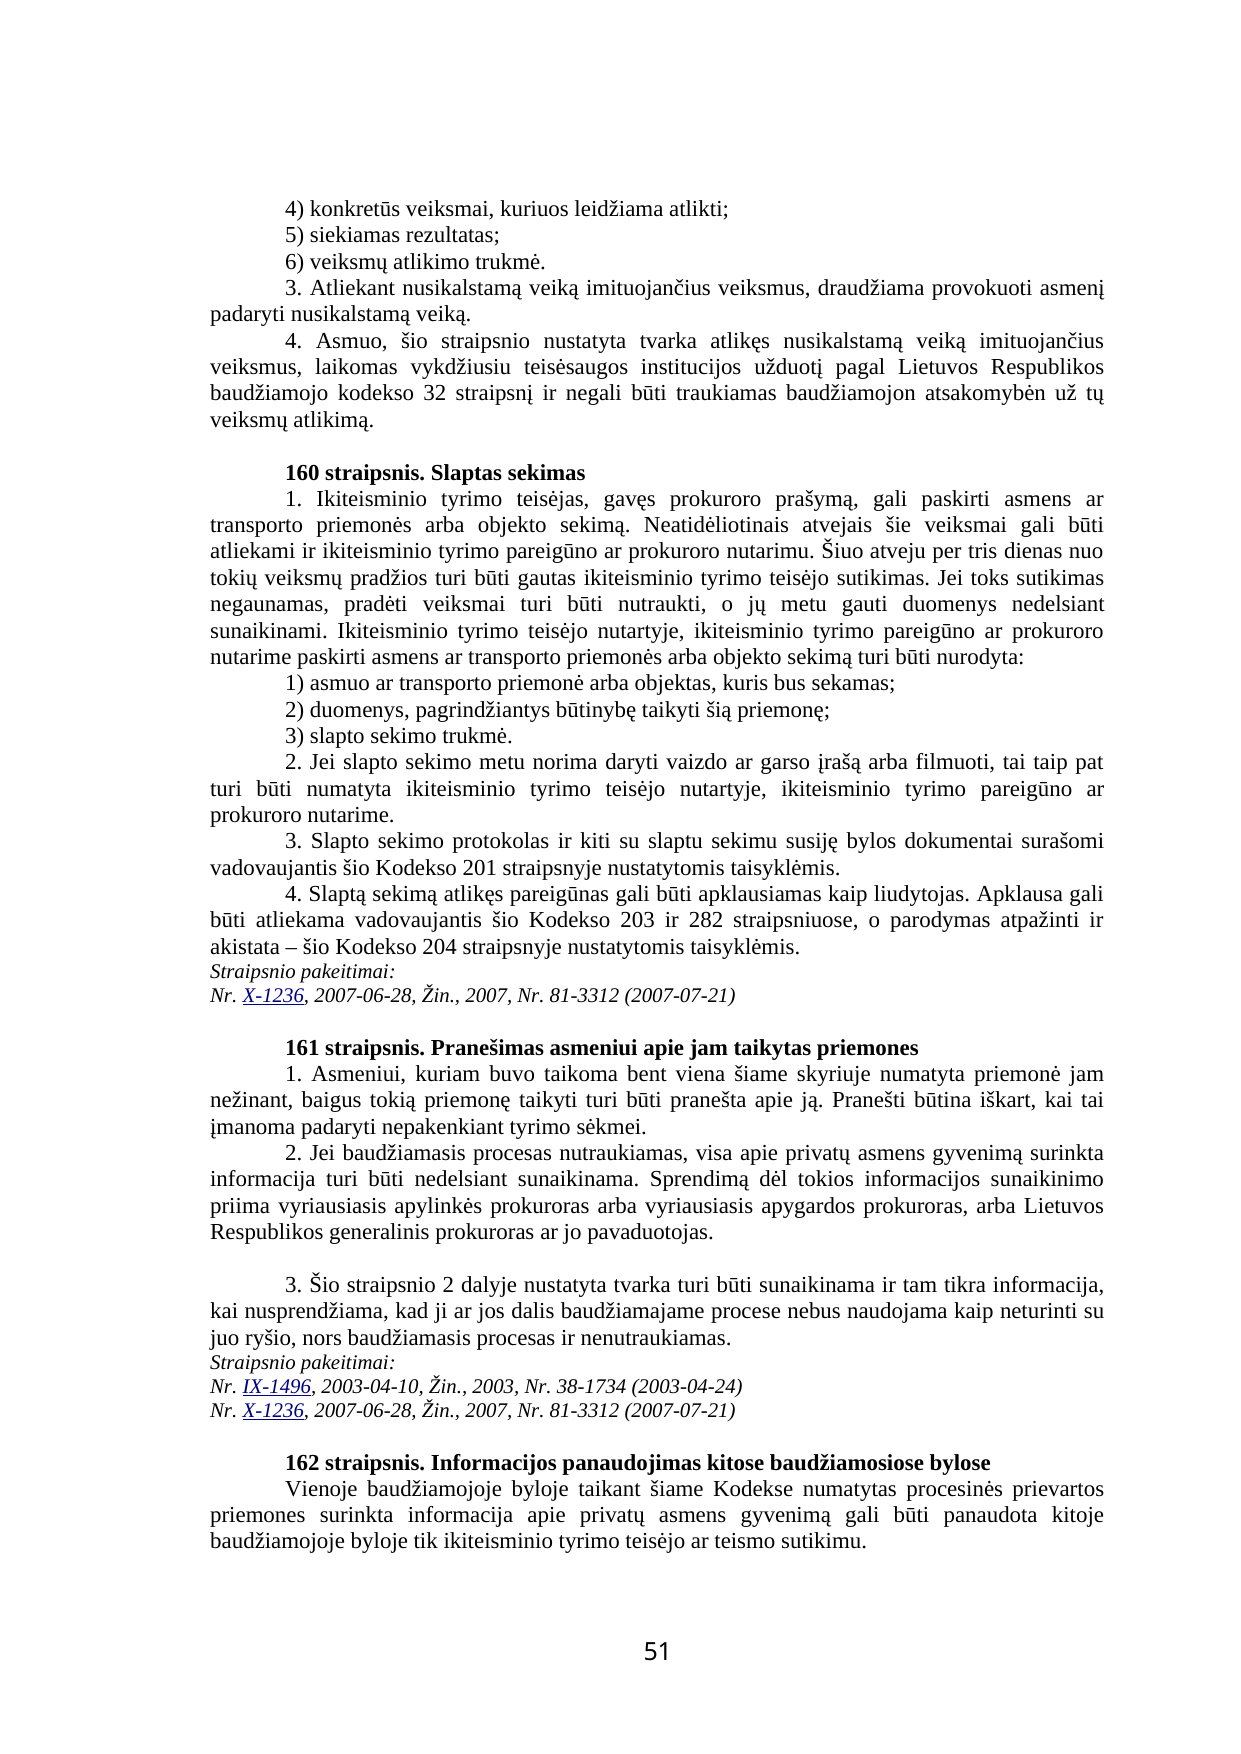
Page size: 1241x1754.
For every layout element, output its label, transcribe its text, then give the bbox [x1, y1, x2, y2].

text 160 straipsnis. Slaptas sekimas [210, 458, 1106, 485]
text Nr. X-1236, 2007-06-28, Žin., 2007, Nr. 81-3312 (2007-07-21) [210, 1398, 1106, 1422]
text 3. Atliekant nusikalstamą veiką imituojančius veiksmus, draudžiama provokuoti asmenį padaryti nusikalstamą veiką. [210, 274, 1106, 327]
text Vienoje baudžiamojoje byloje taikant šiame Kodekse numatytas procesinės prievartos priemones surinkta informacija apie privatų asmens gyvenimą gali būti panaudota kitoje baudžiamojoje byloje tik ikiteisminio tyrimo teisėjo ar teismo sutikimu. [210, 1475, 1106, 1554]
text Straipsnio pakeitimai: [210, 959, 1106, 983]
text Straipsnio pakeitimai: [210, 1350, 1106, 1374]
text 3. Šio straipsnio 2 dalyje nustatyta tvarka turi būti sunaikinama ir tam tikra informacija, kai nusprendžiama, kad ji ar jos dalis baudžiamajame procese nebus naudojama kaip neturinti su juo ryšio, nors baudžiamasis procesas ir nenutraukiamas. [210, 1271, 1106, 1350]
text 4) konkretūs veiksmai, kuriuos leidžiama atlikti; [210, 195, 1106, 221]
text 161 straipsnis. Pranešimas asmeniui apie jam taikytas priemones [210, 1034, 1106, 1060]
text Nr. X-1236, 2007-06-28, Žin., 2007, Nr. 81-3312 (2007-07-21) [210, 983, 1106, 1007]
text 2. Jei baudžiamasis procesas nutraukiamas, visa apie privatų asmens gyvenimą surinkta informacija turi būti nedelsiant sunaikinama. Sprendimą dėl tokios informacijos sunaikinimo priima vyriausiasis apylinkės prokuroras arba vyriausiasis apygardos prokuroras, arba Lietuvos Respublikos generalinis prokuroras ar jo pavaduotojas. [210, 1139, 1106, 1244]
text 2. Jei slapto sekimo metu norima daryti vaizdo ar garso įrašą arba filmuoti, tai taip pat turi būti numatyta ikiteisminio tyrimo teisėjo nutartyje, ikiteisminio tyrimo pareigūno ar prokuroro nutarime. [210, 748, 1106, 827]
text 162 straipsnis. Informacijos panaudojimas kitose baudžiamosiose bylose [210, 1448, 1106, 1475]
text 3) slapto sekimo trukmė. [210, 722, 1106, 748]
text 6) veiksmų atlikimo trukmė. [210, 248, 1106, 274]
text 1. Asmeniui, kuriam buvo taikoma bent viena šiame skyriuje numatyta priemonė jam nežinant, baigus tokią priemonę taikyti turi būti pranešta apie ją. Pranešti būtina iškart, kai tai įmanoma padaryti nepakenkiant tyrimo sėkmei. [210, 1060, 1106, 1139]
text 1) asmuo ar transporto priemonė arba objektas, kuris bus sekamas; [210, 669, 1106, 696]
text Nr. IX-1496, 2003-04-10, Žin., 2003, Nr. 38-1734 (2003-04-24) [210, 1374, 1106, 1398]
text 4. Slaptą sekimą atlikęs pareigūnas gali būti apklausiamas kaip liudytojas. Apklausa gali būti atliekama vadovaujantis šio Kodekso 203 ir 282 straipsniuose, o parodymas atpažinti ir akistata – šio Kodekso 204 straipsnyje nustatytomis taisyklėmis. [210, 880, 1106, 959]
text 5) siekiamas rezultatas; [210, 221, 1106, 248]
text 3. Slapto sekimo protokolas ir kiti su slaptu sekimu susiję bylos dokumentai surašomi vadovaujantis šio Kodekso 201 straipsnyje nustatytomis taisyklėmis. [210, 827, 1106, 880]
text 1. Ikiteisminio tyrimo teisėjas, gavęs prokuroro prašymą, gali paskirti asmens ar transporto priemonės arba objekto sekimą. Neatidėliotinais atvejais šie veiksmai gali būti atliekami ir ikiteisminio tyrimo pareigūno ar prokuroro nutarimu. Šiuo atveju per tris dienas nuo tokių veiksmų pradžios turi būti gautas ikiteisminio tyrimo teisėjo sutikimas. Jei toks sutikimas negaunamas, pradėti veiksmai turi būti nutraukti, o jų metu gauti duomenys nedelsiant sunaikinami. Ikiteisminio tyrimo teisėjo nutartyje, ikiteisminio tyrimo pareigūno ar prokuroro nutarime paskirti asmens ar transporto priemonės arba objekto sekimą turi būti nurodyta: [210, 485, 1106, 669]
text 2) duomenys, pagrindžiantys būtinybę taikyti šią priemonę; [210, 696, 1106, 722]
text 4. Asmuo, šio straipsnio nustatyta tvarka atlikęs nusikalstamą veiką imituojančius veiksmus, laikomas vykdžiusiu teisėsaugos institucijos užduotį pagal Lietuvos Respublikos baudžiamojo kodekso 32 straipsnį ir negali būti traukiamas baudžiamojon atsakomybėn už tų veiksmų atlikimą. [210, 327, 1106, 432]
